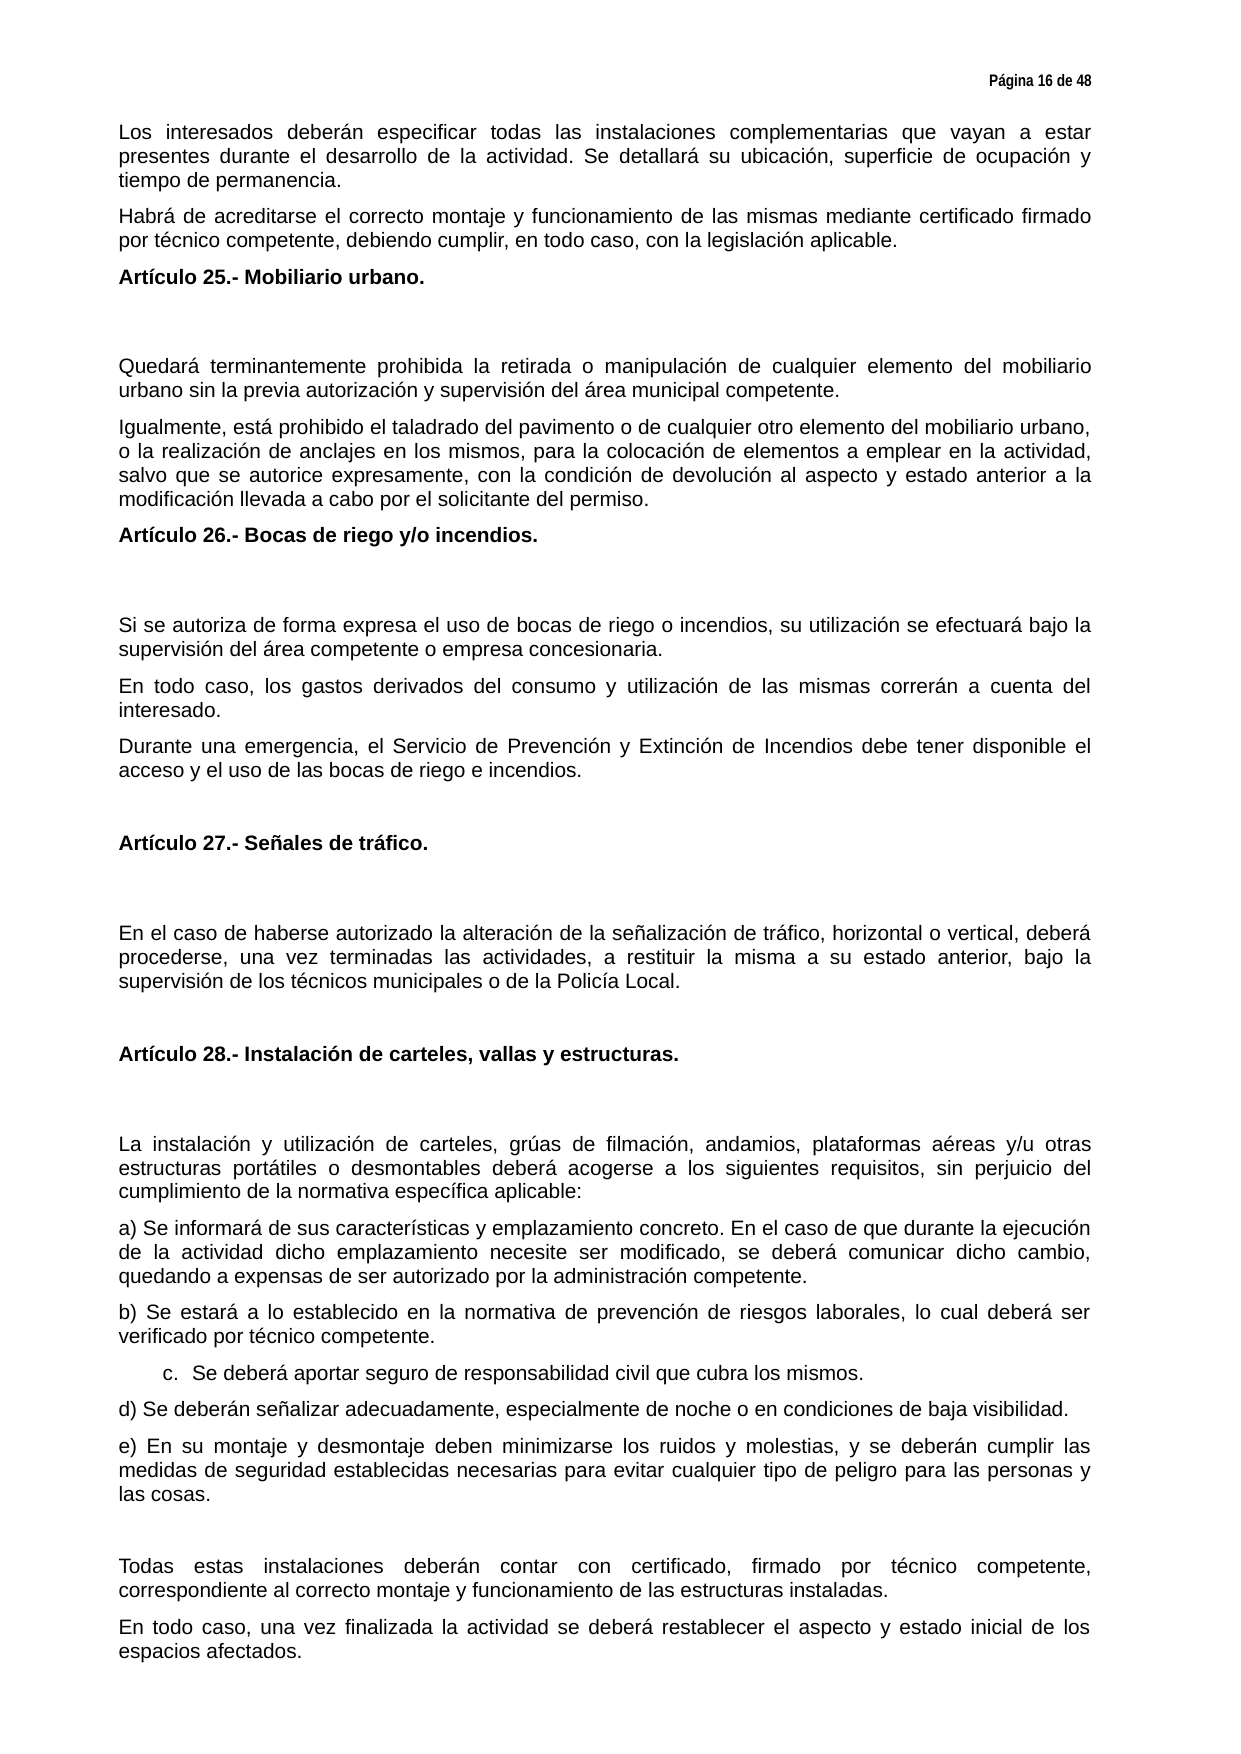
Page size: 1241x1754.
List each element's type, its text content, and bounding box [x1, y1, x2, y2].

subtitle Artículo 26.- Bocas de riego y/o incendios. [118, 523, 1092, 547]
list Se deberá aportar seguro de responsabilidad civil que cubra los mismos. [162, 1361, 1092, 1384]
subtitle Artículo 27.- Señales de tráfico. [118, 831, 1092, 855]
text Si se autoriza de forma expresa el uso de bocas de riego o incendios, su utilización se efectuará bajo la supervisión del área competente o empresa concesionaria. [118, 613, 1092, 661]
text En todo caso, los gastos derivados del consumo y utilización de las mismas correrán a cuenta del interesado. [118, 673, 1092, 721]
text e) En su montaje y desmontaje deben minimizarse los ruidos y molestias, y se deberán cumplir las medidas de seguridad establecidas necesarias para evitar cualquier tipo de peligro para las personas y las cosas. [118, 1433, 1092, 1505]
text Los interesados deberán especificar todas las instalaciones complementarias que vayan a estar presentes durante el desarrollo de la actividad. Se detallará su ubicación, superficie de ocupación y tiempo de permanencia. [118, 120, 1092, 192]
text Igualmente, está prohibido el taladrado del pavimento o de cualquier otro elemento del mobiliario urbano, o la realización de anclajes en los mismos, para la colocación de elementos a emplear en la actividad, salvo que se autorice expresamente, con la condición de devolución al aspecto y estado anterior a la modificación llevada a cabo por el solicitante del permiso. [118, 415, 1092, 511]
text En todo caso, una vez finalizada la actividad se deberá restablecer el aspecto y estado inicial de los espacios afectados. [118, 1615, 1092, 1663]
text Durante una emergencia, el Servicio de Prevención y Extinción de Incendios debe tener disponible el acceso y el uso de las bocas de riego e incendios. [118, 734, 1092, 782]
text b) Se estará a lo establecido en la normativa de prevención de riesgos laborales, lo cual deberá ser verificado por técnico competente. [118, 1300, 1092, 1348]
subtitle Artículo 25.- Mobiliario urbano. [118, 264, 1092, 288]
text d) Se deberán señalizar adecuadamente, especialmente de noche o en condiciones de baja visibilidad. [118, 1397, 1092, 1421]
text Habrá de acreditarse el correcto montaje y funcionamiento de las mismas mediante certificado firmado por técnico competente, debiendo cumplir, en todo caso, con la legislación aplicable. [118, 204, 1092, 252]
text Quedará terminantemente prohibida la retirada o manipulación de cualquier elemento del mobiliario urbano sin la previa autorización y supervisión del área municipal competente. [118, 354, 1092, 402]
text La instalación y utilización de carteles, grúas de filmación, andamios, plataformas aéreas y/u otras estructuras portátiles o desmontables deberá acogerse a los siguientes requisitos, sin perjuicio del cumplimiento de la normativa específica aplicable: [118, 1131, 1092, 1203]
text a) Se informará de sus características y emplazamiento concreto. En el caso de que durante la ejecución de la actividad dicho emplazamiento necesite ser modificado, se deberá comunicar dicho cambio, quedando a expensas de ser autorizado por la administración competente. [118, 1216, 1092, 1288]
text En el caso de haberse autorizado la alteración de la señalización de tráfico, horizontal o vertical, deberá procederse, una vez terminadas las actividades, a restituir la misma a su estado anterior, bajo la supervisión de los técnicos municipales o de la Policía Local. [118, 921, 1092, 992]
subtitle Artículo 28.- Instalación de carteles, vallas y estructuras. [118, 1041, 1092, 1065]
text Todas estas instalaciones deberán contar con certificado, firmado por técnico competente, correspondiente al correcto montaje y funcionamiento de las estructuras instaladas. [118, 1554, 1092, 1602]
